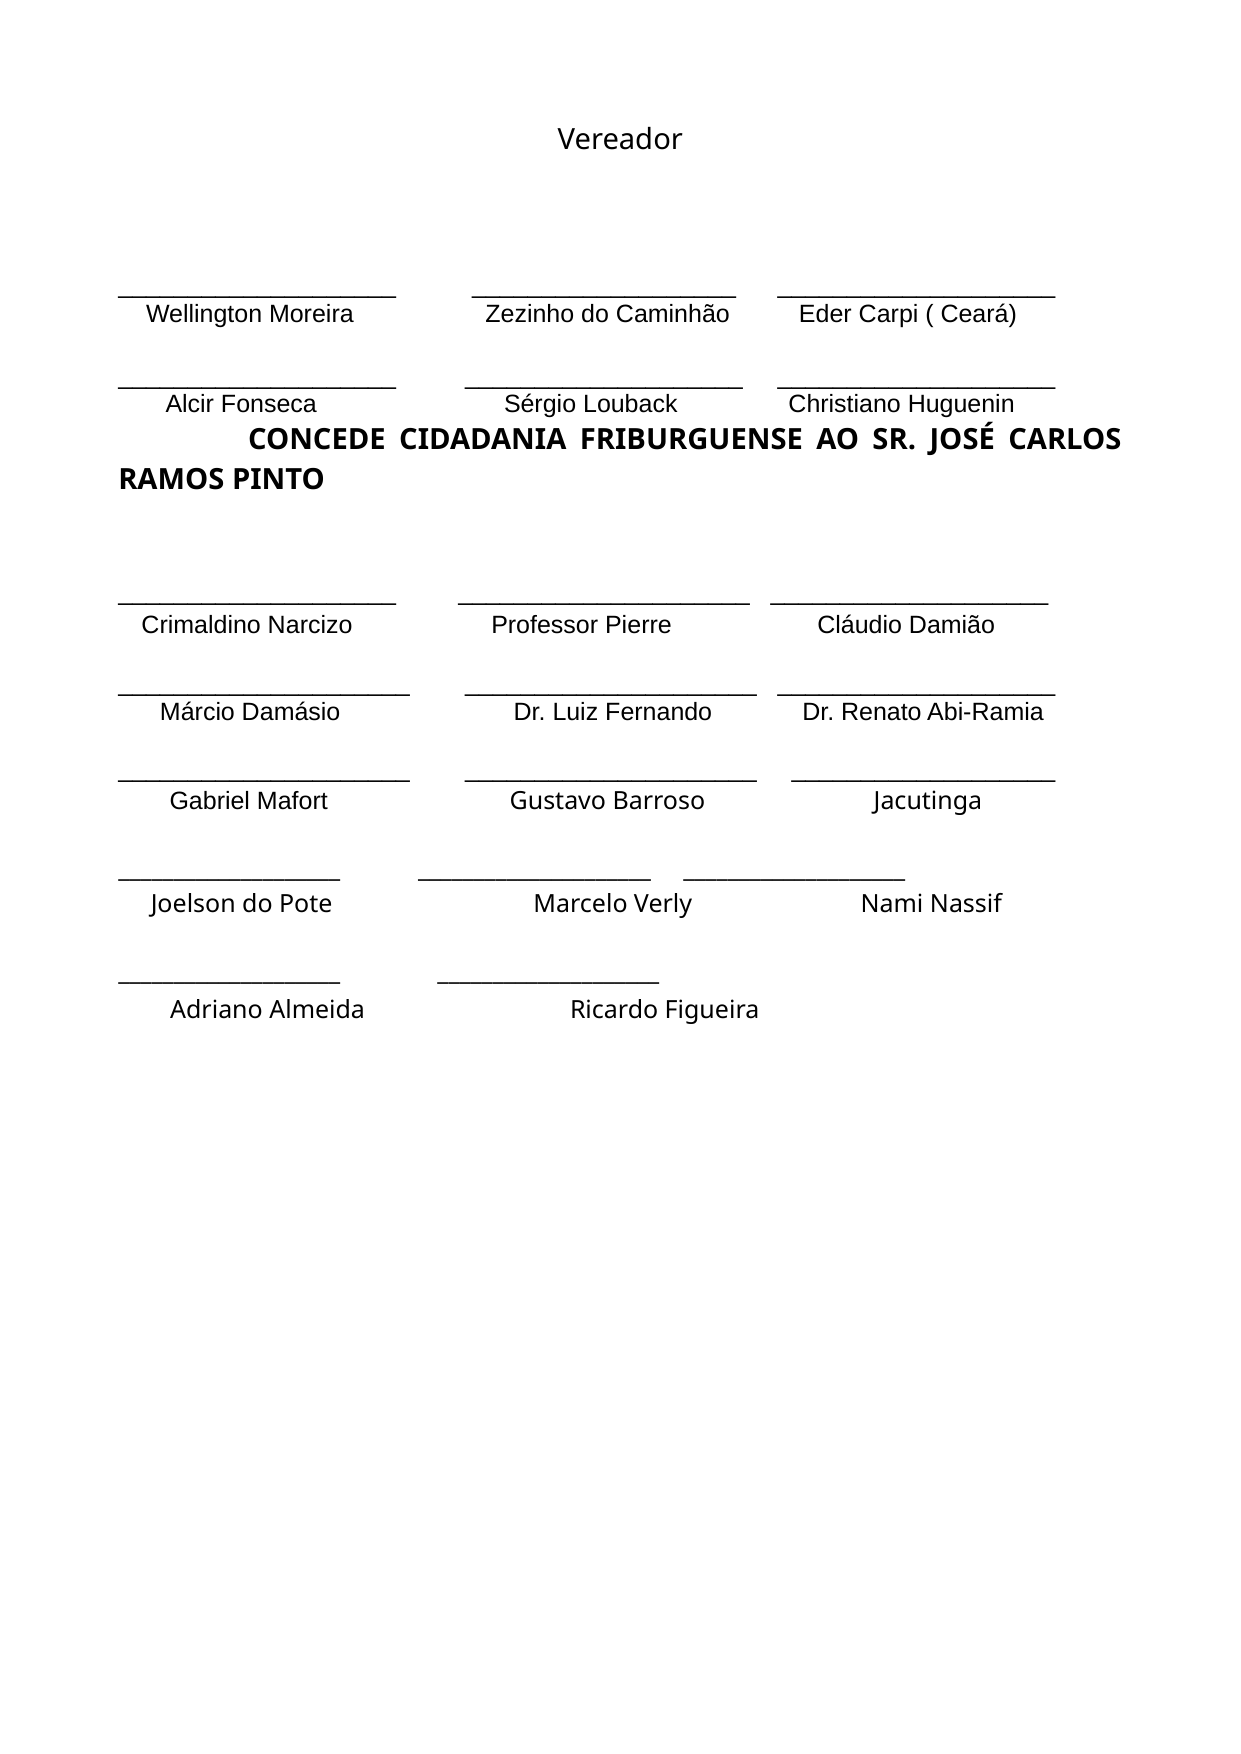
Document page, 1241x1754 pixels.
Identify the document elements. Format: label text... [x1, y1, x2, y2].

text Gabriel Mafort Gustavo Barroso Jacutinga [118, 783, 1122, 817]
text ____________________ ____________________ [118, 953, 1122, 987]
text Adriano Almeida Ricardo Figueira [118, 987, 1122, 1027]
text _____________________ _____________________ ___________________ [118, 754, 1122, 783]
text _____________________ _____________________ ____________________ [118, 668, 1122, 697]
text Crimaldino Narcizo Professor Pierre Cláudio Damião [118, 606, 1122, 639]
text ____________________ _____________________ ____________________ [118, 851, 1122, 885]
text Alcir Fonseca Sérgio Louback Christiano Huguenin [118, 389, 1122, 418]
text ____________________ _____________________ ____________________ [118, 577, 1122, 606]
text ____________________ ___________________ ____________________ [118, 270, 1122, 299]
text Wellington Moreira Zezinho do Caminhão Eder Carpi ( Ceará) [118, 299, 1122, 328]
text Joelson do Pote Marcelo Verly Nami Nassif [118, 885, 1122, 919]
text Vereador [118, 118, 1122, 158]
text CONCEDE CIDADANIA FRIBURGUENSE AO SR. JOSÉ CARLOS RAMOS PINTO [118, 418, 1122, 498]
text ____________________ ____________________ ____________________ [118, 361, 1122, 389]
text Márcio Damásio Dr. Luiz Fernando Dr. Renato Abi-Ramia [118, 697, 1122, 726]
